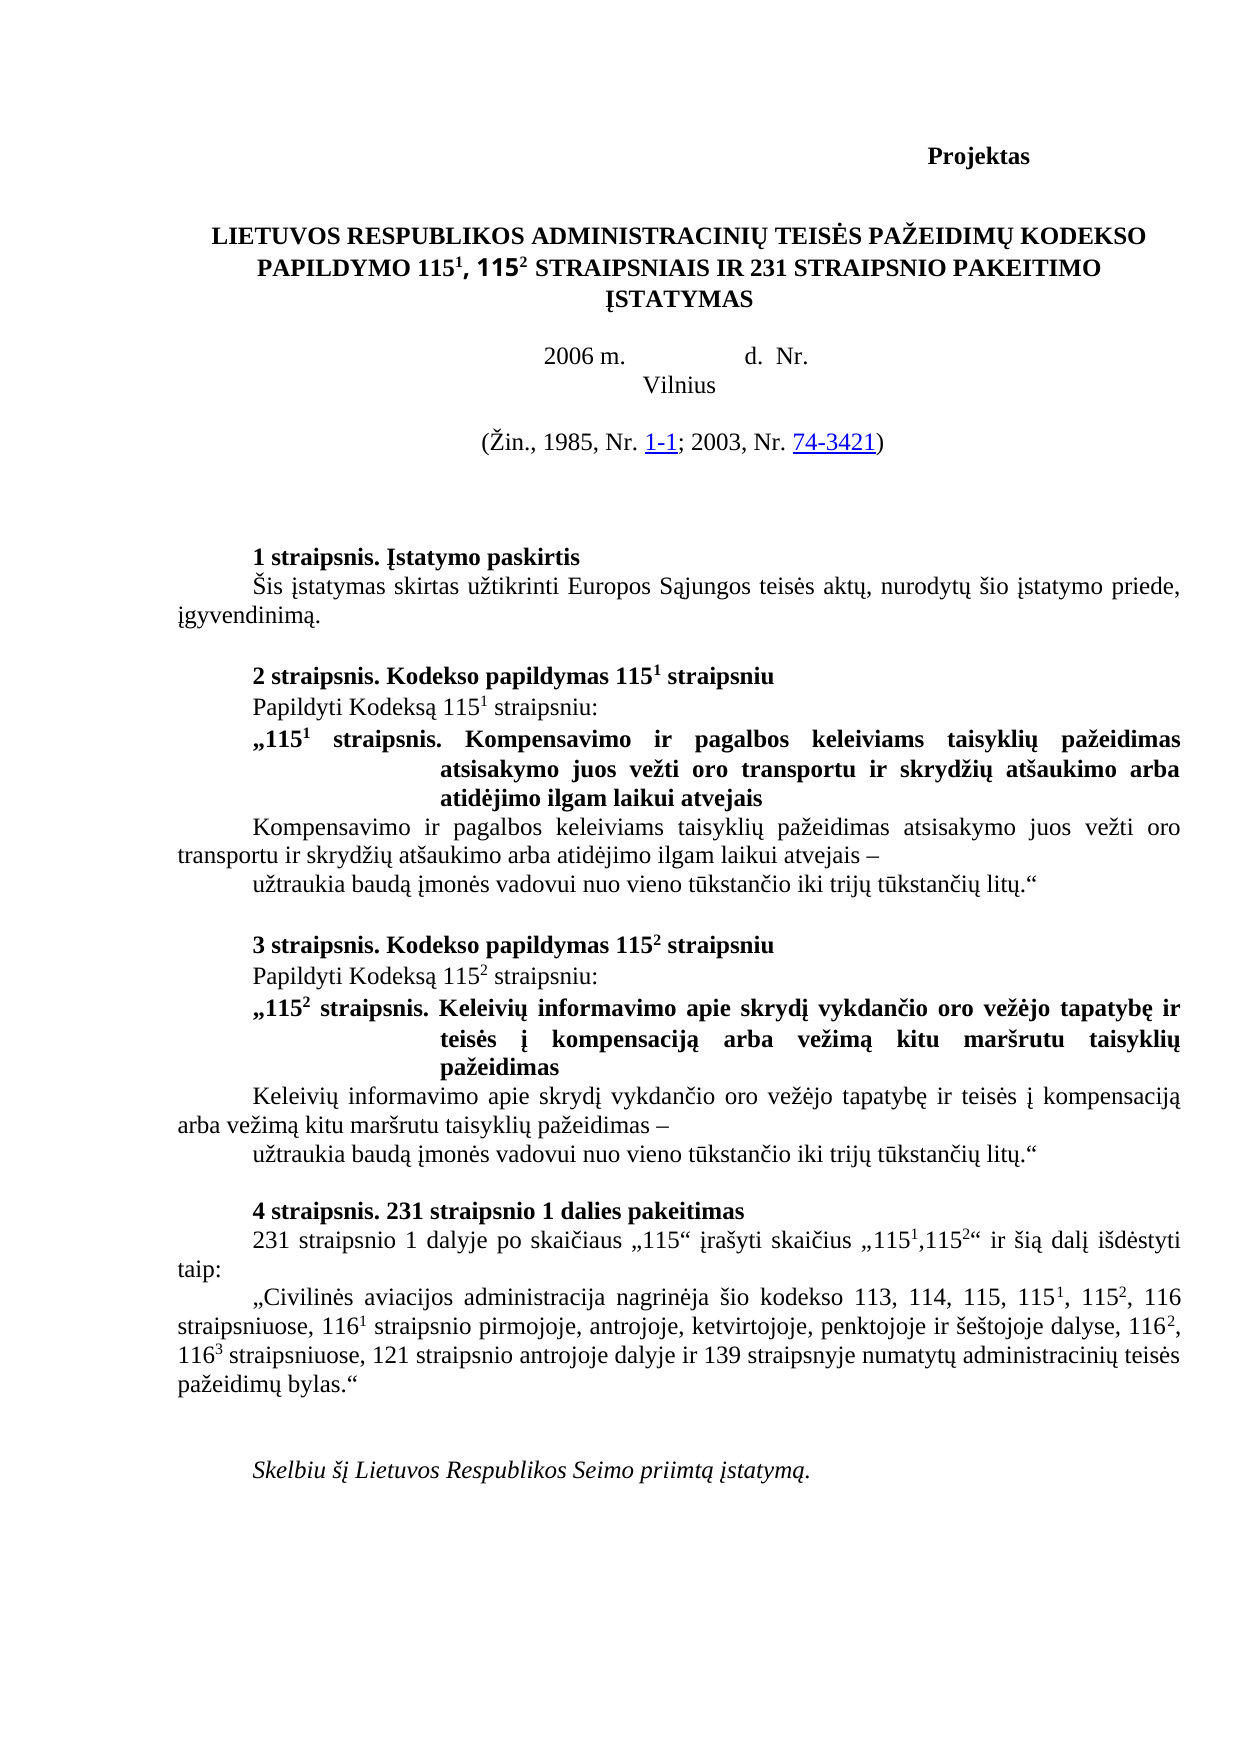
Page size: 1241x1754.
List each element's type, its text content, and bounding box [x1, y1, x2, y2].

text „1152 straipsnis. Keleivių informavimo apie skrydį vykdančio oro vežėjo tapatybę ir teisės į kompensaciją arba vežimą kitu maršrutu taisyklių pažeidimas [252, 990, 1181, 1081]
text Projektas [927, 141, 1181, 170]
text 3 straipsnis. Kodekso papildymas 1152 straipsniu [177, 927, 1181, 961]
text 1 straipsnis. Įstatymo paskirtis [177, 542, 1181, 571]
text (Žin., 1985, Nr. 1-1; 2003, Nr. 74-3421) [177, 427, 1181, 456]
text 231 straipsnio 1 dalyje po skaičiaus „115“ įrašyti skaičius „1151,1152“ ir šią dalį išdėstyti taip: [177, 1225, 1181, 1282]
text Papildyti Kodeksą 1151 straipsniu: [177, 692, 1181, 720]
text užtraukia baudą įmonės vadovui nuo vieno tūkstančio iki trijų tūkstančių litų.“ [177, 1139, 1181, 1167]
text Papildyti Kodeksą 1152 straipsniu: [177, 961, 1181, 990]
text ĮSTATYMAS [177, 284, 1181, 312]
text Kompensavimo ir pagalbos keleiviams taisyklių pažeidimas atsisakymo juos vežti oro transportu ir skrydžių atšaukimo arba atidėjimo ilgam laikui atvejais – [177, 812, 1181, 869]
text Keleivių informavimo apie skrydį vykdančio oro vežėjo tapatybę ir teisės į kompensaciją arba vežimą kitu maršrutu taisyklių pažeidimas – [177, 1081, 1181, 1139]
text „Civilinės aviacijos administracija nagrinėja šio kodekso 113, 114, 115, 1151, 1152, 116 straipsniuose, 1161 straipsnio pirmojoje, antrojoje, ketvirtojoje, penktojoje ir šeštojoje dalyse, 1162, 1163 straipsniuose, 121 straipsnio antrojoje dalyje ir 139 straipsnyje numatytų administracinių teisės pažeidimų bylas.“ [177, 1282, 1181, 1397]
text 2 straipsnis. Kodekso papildymas 1151 straipsniu [177, 657, 1181, 692]
text LIETUVOS RESPUBLIKOS ADMINISTRACINIŲ TEISĖS PAŽEIDIMŲ KODEKSO [177, 221, 1181, 250]
text Skelbiu šį Lietuvos Respublikos Seimo priimtą įstatymą. [177, 1455, 1181, 1484]
text Šis įstatymas skirtas užtikrinti Europos Sąjungos teisės aktų, nurodytų šio įstatymo priede, įgyvendinimą. [177, 571, 1181, 629]
text PAPILDYMO 1151, 1152 STRAIPSNIAIS IR 231 STRAIPSNIO PAKEITIMO [177, 250, 1181, 284]
text 2006 m. d. Nr. [177, 341, 1181, 370]
text Vilnius [177, 370, 1181, 399]
text „1151 straipsnis. Kompensavimo ir pagalbos keleiviams taisyklių pažeidimas atsisakymo juos vežti oro transportu ir skrydžių atšaukimo arba atidėjimo ilgam laikui atvejais [252, 720, 1181, 812]
text užtraukia baudą įmonės vadovui nuo vieno tūkstančio iki trijų tūkstančių litų.“ [177, 869, 1181, 898]
text 4 straipsnis. 231 straipsnio 1 dalies pakeitimas [177, 1196, 1181, 1225]
